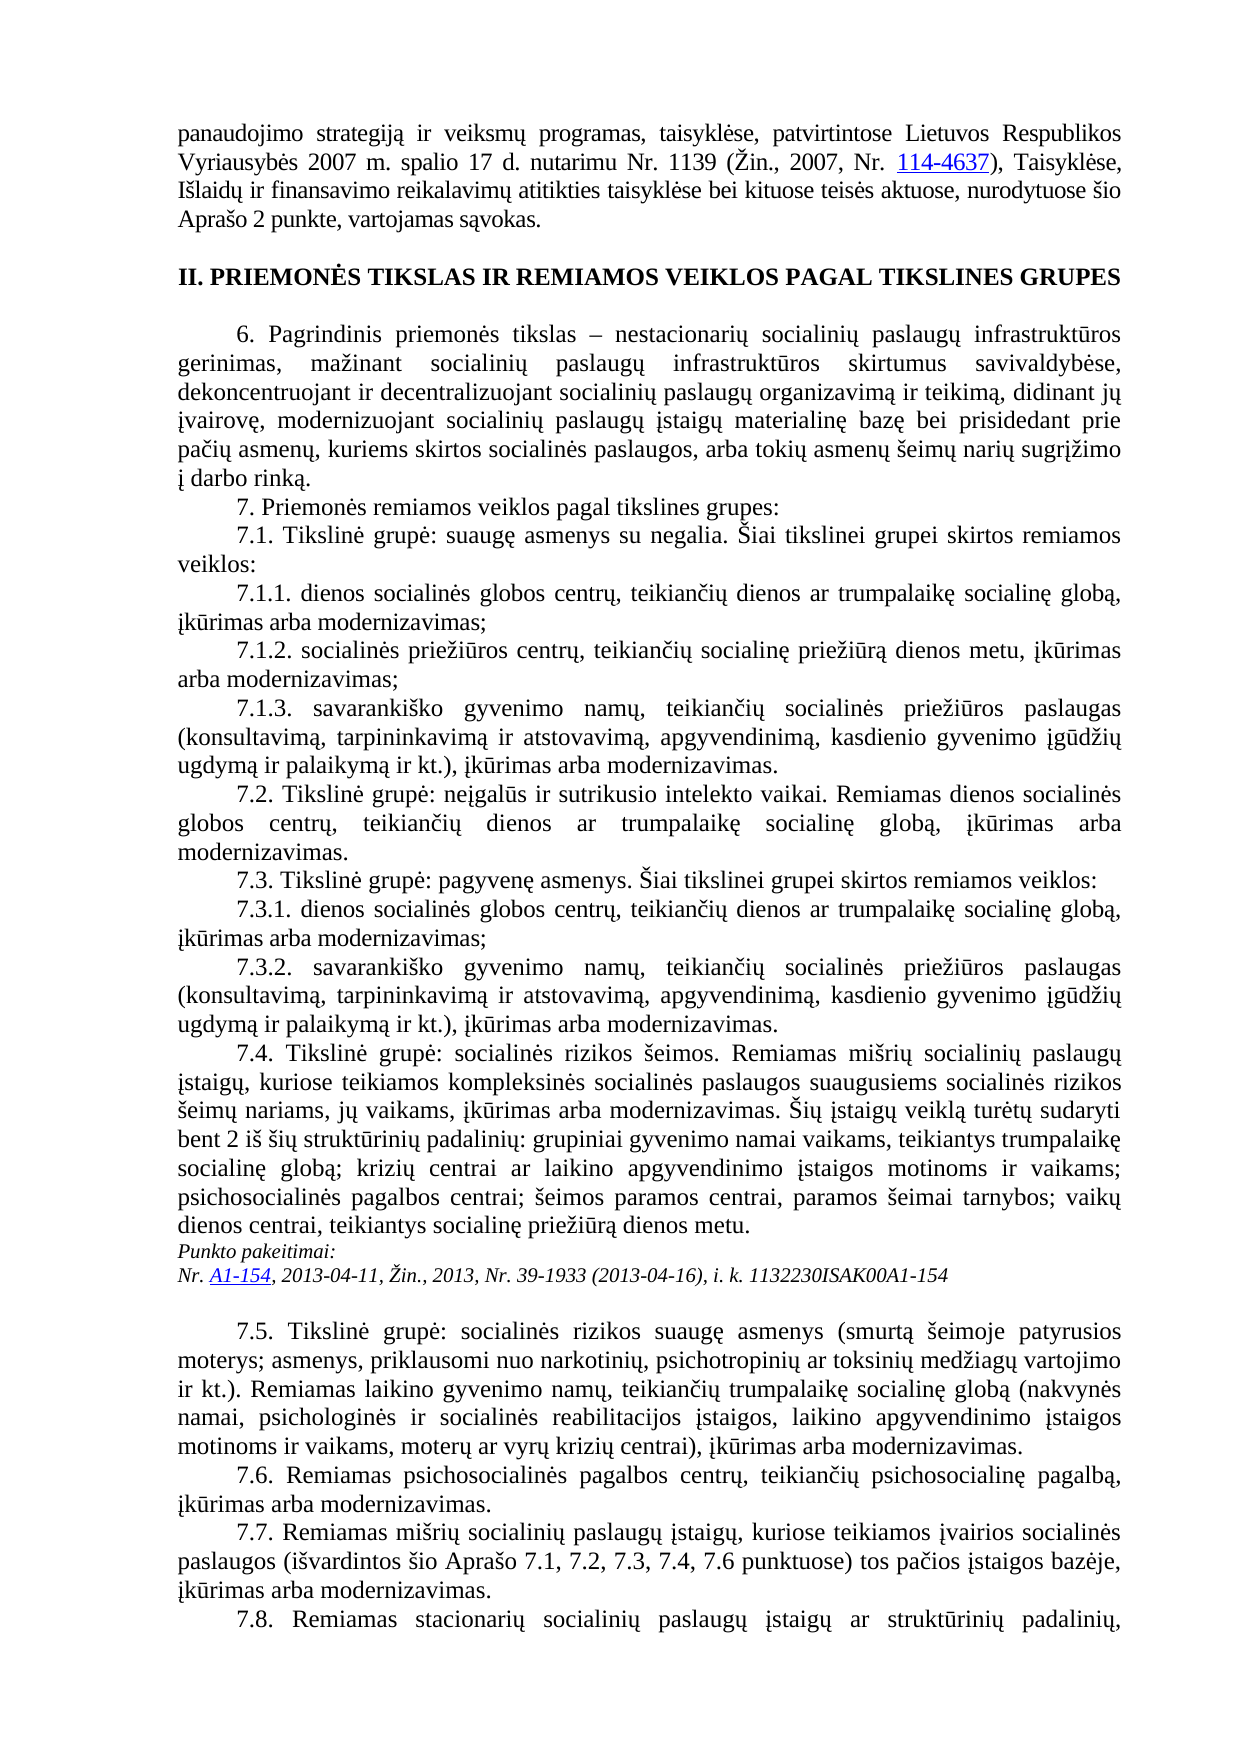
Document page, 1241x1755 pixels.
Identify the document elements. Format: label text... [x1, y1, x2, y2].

text 7.3.2. savarankiško gyvenimo namų, teikiančių socialinės priežiūros paslaugas (konsultavimą, tarpininkavimą ir atstovavimą, apgyvendinimą, kasdienio gyvenimo įgūdžių ugdymą ir palaikymą ir kt.), įkūrimas arba modernizavimas. [177, 952, 1122, 1038]
text II. PRIEMONĖS TIKSLAS IR REMIAMOS VEIKLOS PAGAL TIKSLINES GRUPES [177, 262, 1122, 291]
text 7.5. Tikslinė grupė: socialinės rizikos suaugę asmenys (smurtą šeimoje patyrusios moterys; asmenys, priklausomi nuo narkotinių, psichotropinių ar toksinių medžiagų vartojimo ir kt.). Remiamas laikino gyvenimo namų, teikiančių trumpalaikę socialinę globą (nakvynės namai, psichologinės ir socialinės reabilitacijos įstaigos, laikino apgyvendinimo įstaigos motinoms ir vaikams, moterų ar vyrų krizių centrai), įkūrimas arba modernizavimas. [177, 1316, 1122, 1460]
text 7.8. Remiamas stacionarių socialinių paslaugų įstaigų ar struktūrinių padalinių, [177, 1604, 1122, 1632]
text 7.1. Tikslinė grupė: suaugę asmenys su negalia. Šiai tikslinei grupei skirtos remiamos veiklos: [177, 521, 1122, 578]
text 6. Pagrindinis priemonės tikslas – nestacionarių socialinių paslaugų infrastruktūros gerinimas, mažinant socialinių paslaugų infrastruktūros skirtumus savivaldybėse, dekoncentruojant ir decentralizuojant socialinių paslaugų organizavimą ir teikimą, didinant jų įvairovę, modernizuojant socialinių paslaugų įstaigų materialinę bazę bei prisidedant prie pačių asmenų, kuriems skirtos socialinės paslaugos, arba tokių asmenų šeimų narių sugrįžimo į darbo rinką. [177, 319, 1122, 492]
text 7.3. Tikslinė grupė: pagyvenę asmenys. Šiai tikslinei grupei skirtos remiamos veiklos: [177, 866, 1122, 894]
text Nr. A1-154, 2013-04-11, Žin., 2013, Nr. 39-1933 (2013-04-16), i. k. 1132230ISAK00A1-154 [177, 1263, 1122, 1287]
text 7.1.3. savarankiško gyvenimo namų, teikiančių socialinės priežiūros paslaugas (konsultavimą, tarpininkavimą ir atstovavimą, apgyvendinimą, kasdienio gyvenimo įgūdžių ugdymą ir palaikymą ir kt.), įkūrimas arba modernizavimas. [177, 693, 1122, 779]
text 7.4. Tikslinė grupė: socialinės rizikos šeimos. Remiamas mišrių socialinių paslaugų įstaigų, kuriose teikiamos kompleksinės socialinės paslaugos suaugusiems socialinės rizikos šeimų nariams, jų vaikams, įkūrimas arba modernizavimas. Šių įstaigų veiklą turėtų sudaryti bent 2 iš šių struktūrinių padalinių: grupiniai gyvenimo namai vaikams, teikiantys trumpalaikę socialinę globą; krizių centrai ar laikino apgyvendinimo įstaigos motinoms ir vaikams; psichosocialinės pagalbos centrai; šeimos paramos centrai, paramos šeimai tarnybos; vaikų dienos centrai, teikiantys socialinę priežiūrą dienos metu. [177, 1038, 1122, 1239]
text 7.7. Remiamas mišrių socialinių paslaugų įstaigų, kuriose teikiamos įvairios socialinės paslaugos (išvardintos šio Aprašo 7.1, 7.2, 7.3, 7.4, 7.6 punktuose) tos pačios įstaigos bazėje, įkūrimas arba modernizavimas. [177, 1517, 1122, 1604]
text 7.1.2. socialinės priežiūros centrų, teikiančių socialinę priežiūrą dienos metu, įkūrimas arba modernizavimas; [177, 636, 1122, 693]
text 7.1.1. dienos socialinės globos centrų, teikiančių dienos ar trumpalaikę socialinę globą, įkūrimas arba modernizavimas; [177, 578, 1122, 636]
text panaudojimo strategiją ir veiksmų programas, taisyklėse, patvirtintose Lietuvos Respublikos Vyriausybės 2007 m. spalio 17 d. nutarimu Nr. 1139 (Žin., 2007, Nr. 114-4637), Taisyklėse, Išlaidų ir finansavimo reikalavimų atitikties taisyklėse bei kituose teisės aktuose, nurodytuose šio Aprašo 2 punkte, vartojamas sąvokas. [177, 118, 1122, 233]
text Punkto pakeitimai: [177, 1239, 1122, 1263]
text 7.6. Remiamas psichosocialinės pagalbos centrų, teikiančių psichosocialinę pagalbą, įkūrimas arba modernizavimas. [177, 1460, 1122, 1517]
text 7. Priemonės remiamos veiklos pagal tikslines grupes: [177, 492, 1122, 521]
text 7.3.1. dienos socialinės globos centrų, teikiančių dienos ar trumpalaikę socialinę globą, įkūrimas arba modernizavimas; [177, 894, 1122, 952]
text 7.2. Tikslinė grupė: neįgalūs ir sutrikusio intelekto vaikai. Remiamas dienos socialinės globos centrų, teikiančių dienos ar trumpalaikę socialinę globą, įkūrimas arba modernizavimas. [177, 779, 1122, 866]
